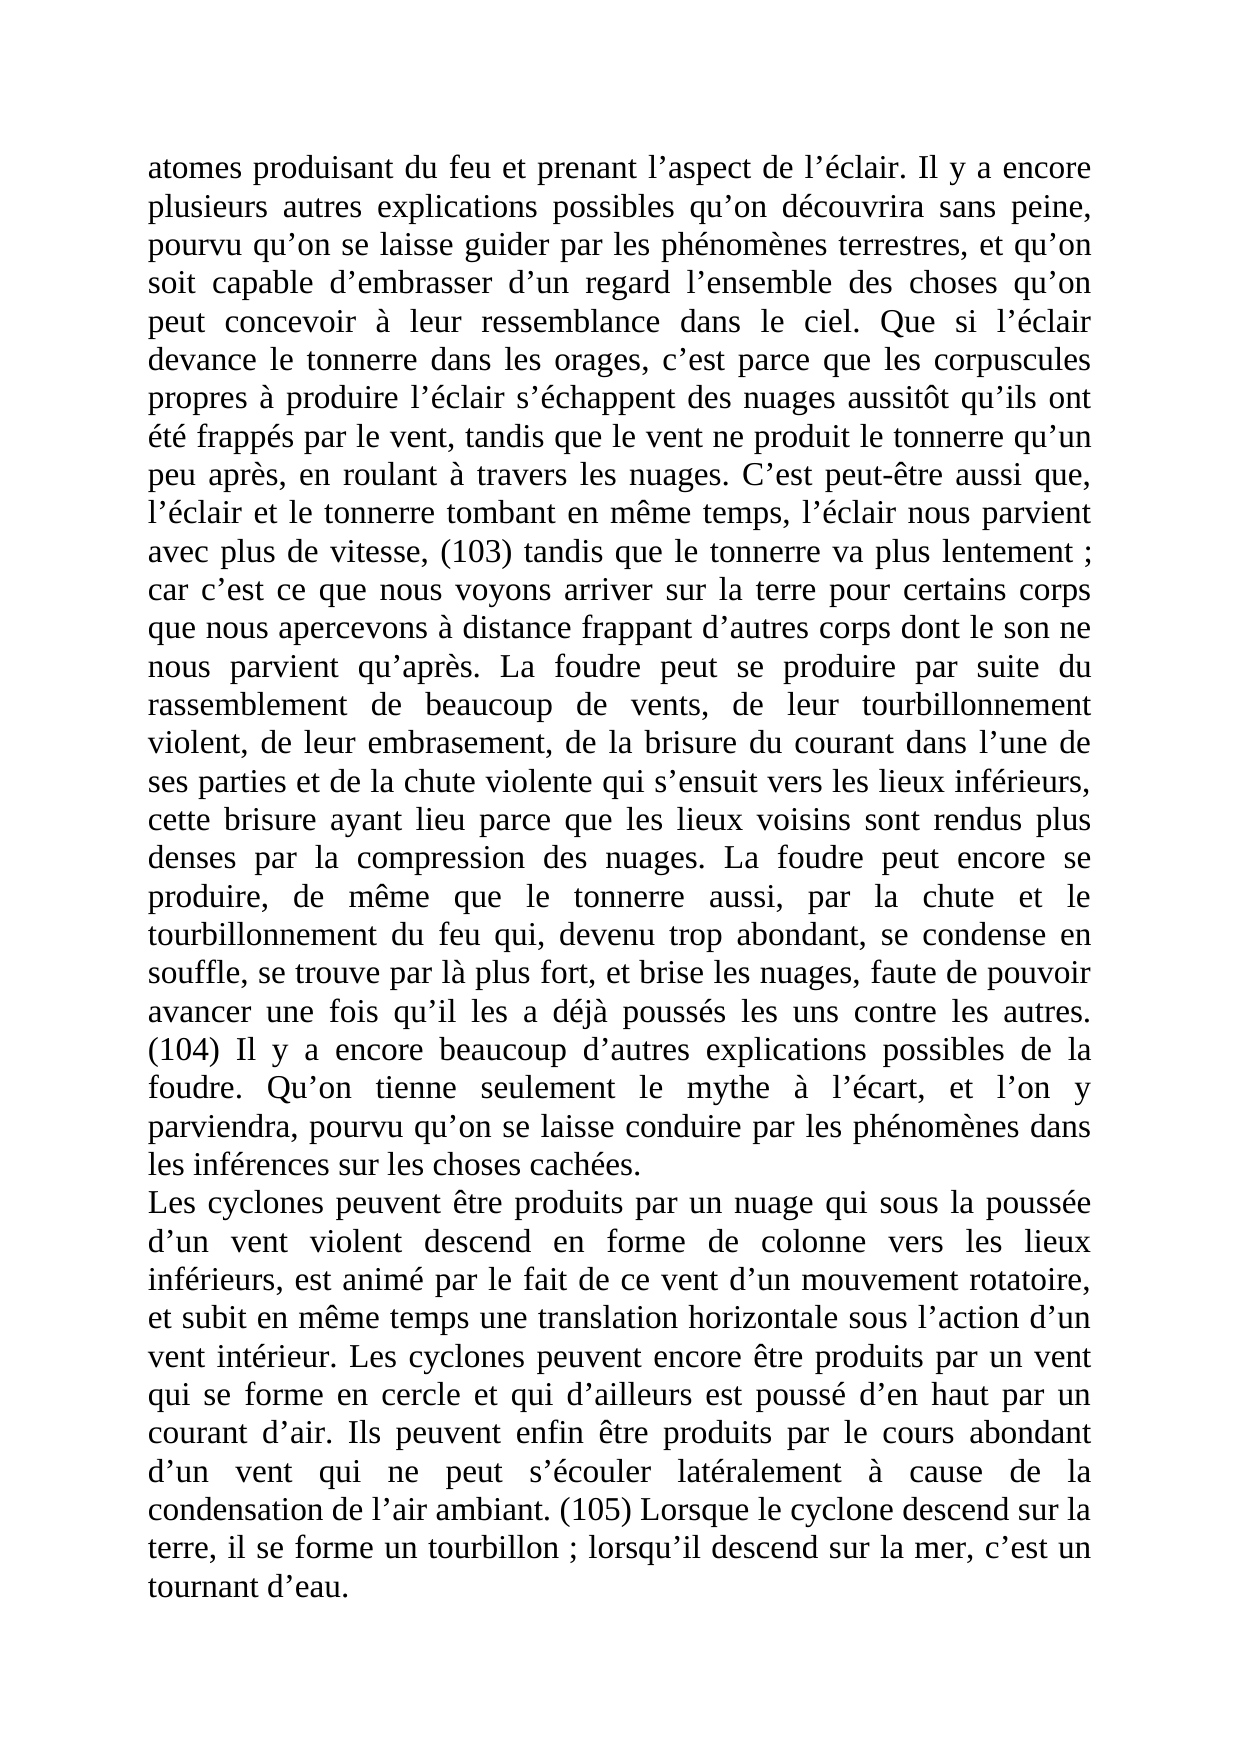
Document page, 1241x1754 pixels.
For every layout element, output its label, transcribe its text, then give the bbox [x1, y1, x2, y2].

text Les cyclones peuvent être produits par un nuage qui sous la poussée d’un vent violent descend en forme de colonne vers les lieux inférieurs, est animé par le fait de ce vent d’un mouvement rotatoire, et subit en même temps une translation horizontale sous l’action d’un vent intérieur. Les cyclones peuvent encore être produits par un vent qui se forme en cercle et qui d’ailleurs est poussé d’en haut par un courant d’air. Ils peuvent enfin être produits par le cours abondant d’un vent qui ne peut s’écouler latéralement à cause de la condensation de l’air ambiant. (105) Lorsque le cyclone descend sur la terre, il se forme un tourbillon ; lorsqu’il descend sur la mer, c’est un tournant d’eau. [148, 1183, 1092, 1604]
text atomes produisant du feu et prenant l’aspect de l’éclair. Il y a encore plusieurs autres explications possibles qu’on découvrira sans peine, pourvu qu’on se laisse guider par les phénomènes terrestres, et qu’on soit capable d’embrasser d’un regard l’ensemble des choses qu’on peut concevoir à leur ressemblance dans le ciel. Que si l’éclair devance le tonnerre dans les orages, c’est parce que les corpuscules propres à produire l’éclair s’échappent des nuages aussitôt qu’ils ont été frappés par le vent, tandis que le vent ne produit le tonnerre qu’un peu après, en roulant à travers les nuages. C’est peut-être aussi que, l’éclair et le tonnerre tombant en même temps, l’éclair nous parvient avec plus de vitesse, (103) tandis que le tonnerre va plus lentement ; car c’est ce que nous voyons arriver sur la terre pour certains corps que nous apercevons à distance frappant d’autres corps dont le son ne nous parvient qu’après. La foudre peut se produire par suite du rassemblement de beaucoup de vents, de leur tourbillonnement violent, de leur embrasement, de la brisure du courant dans l’une de ses parties et de la chute violente qui s’ensuit vers les lieux inférieurs, cette brisure ayant lieu parce que les lieux voisins sont rendus plus denses par la compression des nuages. La foudre peut encore se produire, de même que le tonnerre aussi, par la chute et le tourbillonnement du feu qui, devenu trop abondant, se condense en souffle, se trouve par là plus fort, et brise les nuages, faute de pouvoir avancer une fois qu’il les a déjà poussés les uns contre les autres. (104) Il y a encore beaucoup d’autres explications possibles de la foudre. Qu’on tienne seulement le mythe à l’écart, et l’on y parviendra, pourvu qu’on se laisse conduire par les phénomènes dans les inférences sur les choses cachées. [148, 148, 1092, 1183]
